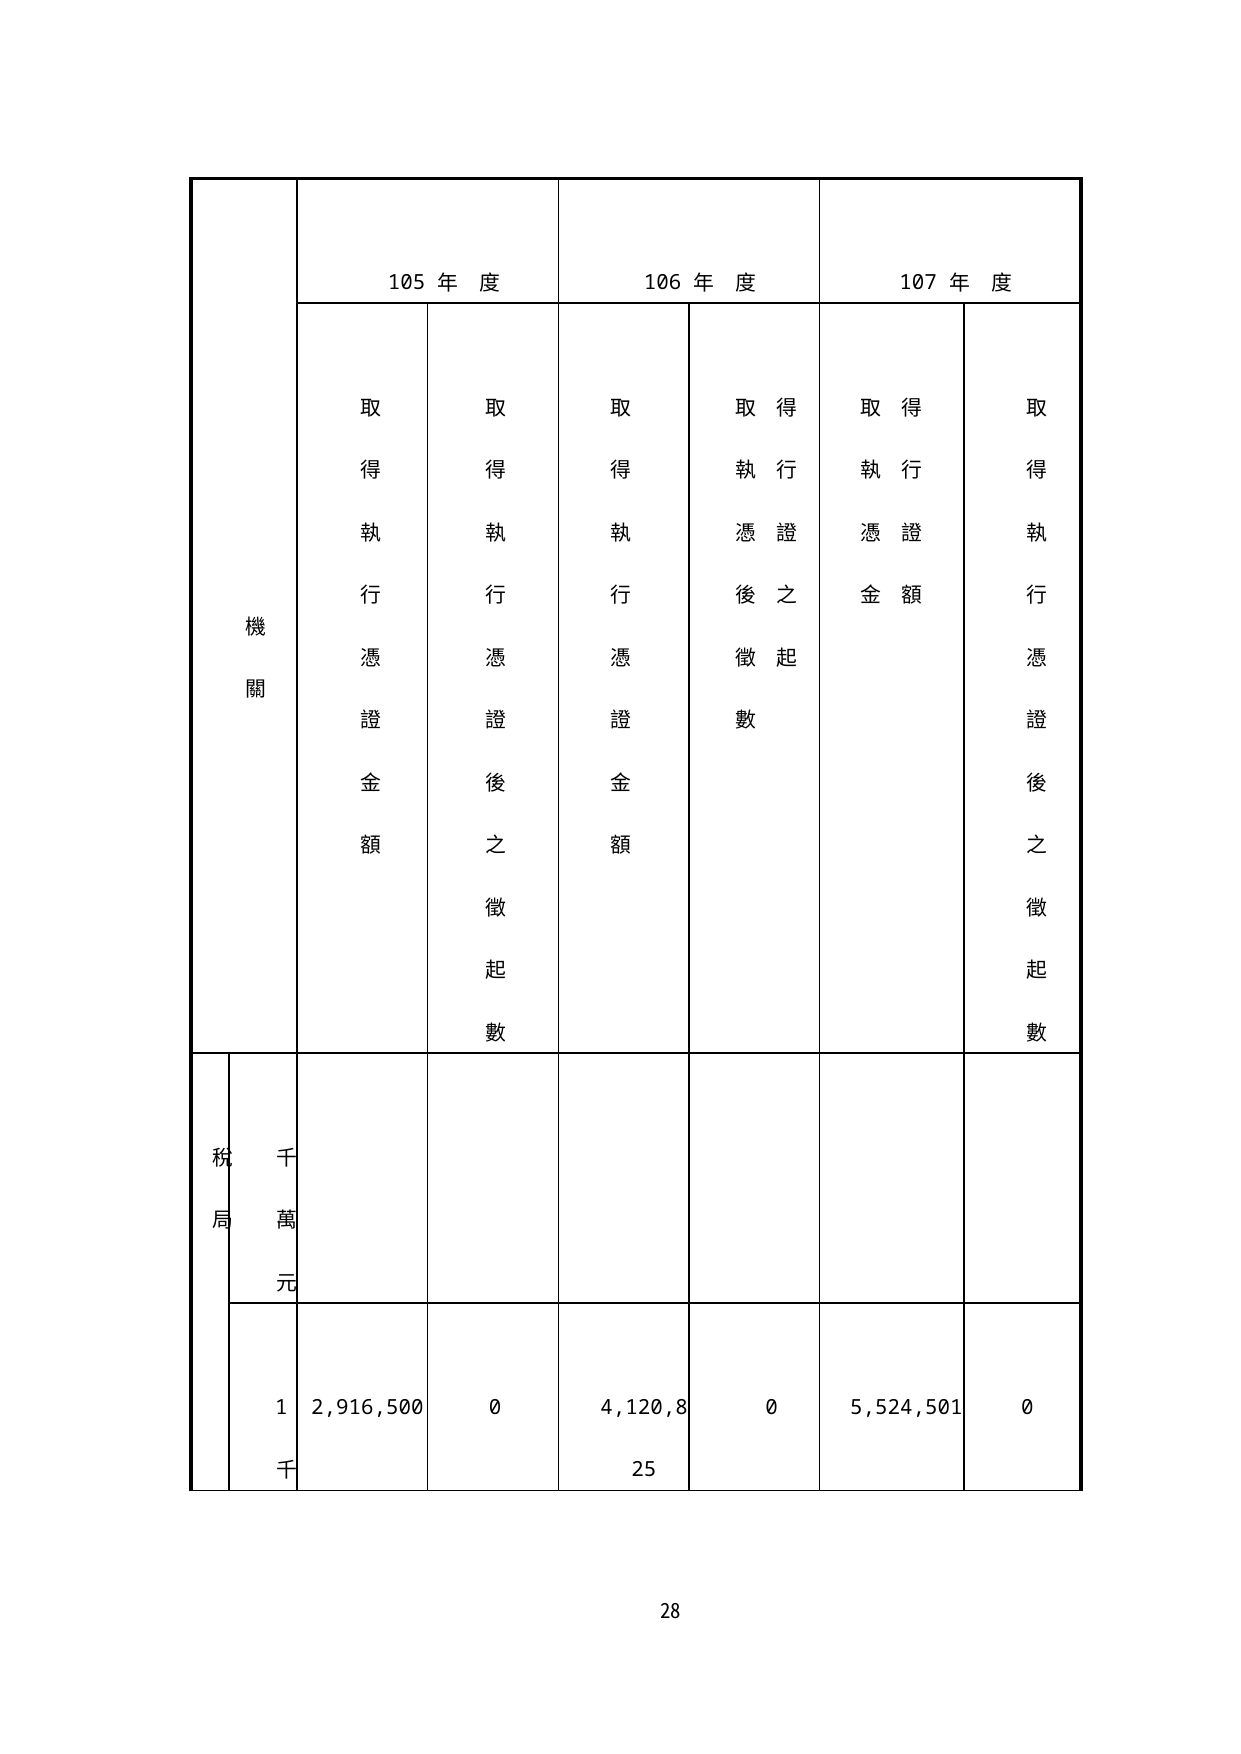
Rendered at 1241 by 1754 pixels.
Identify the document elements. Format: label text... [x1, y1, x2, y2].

table_cell [298, 1054, 427, 1302]
table_cell 0 [428, 1304, 558, 1490]
table_cell 0 [690, 1304, 819, 1490]
table_cell [559, 1054, 688, 1302]
table_cell 取得執行憑證後之徵起數 [690, 304, 819, 1052]
table_cell [690, 1054, 819, 1302]
table_header 105年度 [298, 180, 558, 302]
table_cell 5,524,501 [820, 1304, 963, 1490]
table_cell 0 [965, 1304, 1079, 1490]
table_header 107年度 [820, 180, 1079, 302]
table_header 機關 [193, 180, 296, 1052]
table_cell 取得執行憑證金額 [559, 304, 688, 1052]
table_cell 4,120,825 [559, 1304, 688, 1490]
table_cell [428, 1054, 558, 1302]
table_cell [965, 1054, 1079, 1302]
table_cell 取得執行憑證金額 [298, 304, 427, 1052]
table_cell 未達1千萬元 [230, 1054, 296, 1302]
table_cell 1千 [230, 1304, 296, 1490]
table_cell [820, 1054, 963, 1302]
table_cell 北區國稅局 [193, 1054, 228, 1490]
table_cell 取得執行憑證後之徵起數 [428, 304, 558, 1052]
table_cell 取得執行憑證金額 [820, 304, 963, 1052]
table_cell 2,916,500 [298, 1304, 427, 1490]
table_cell 取得執行憑證後之徵起數 [965, 304, 1079, 1052]
table_header 106年度 [559, 180, 819, 302]
